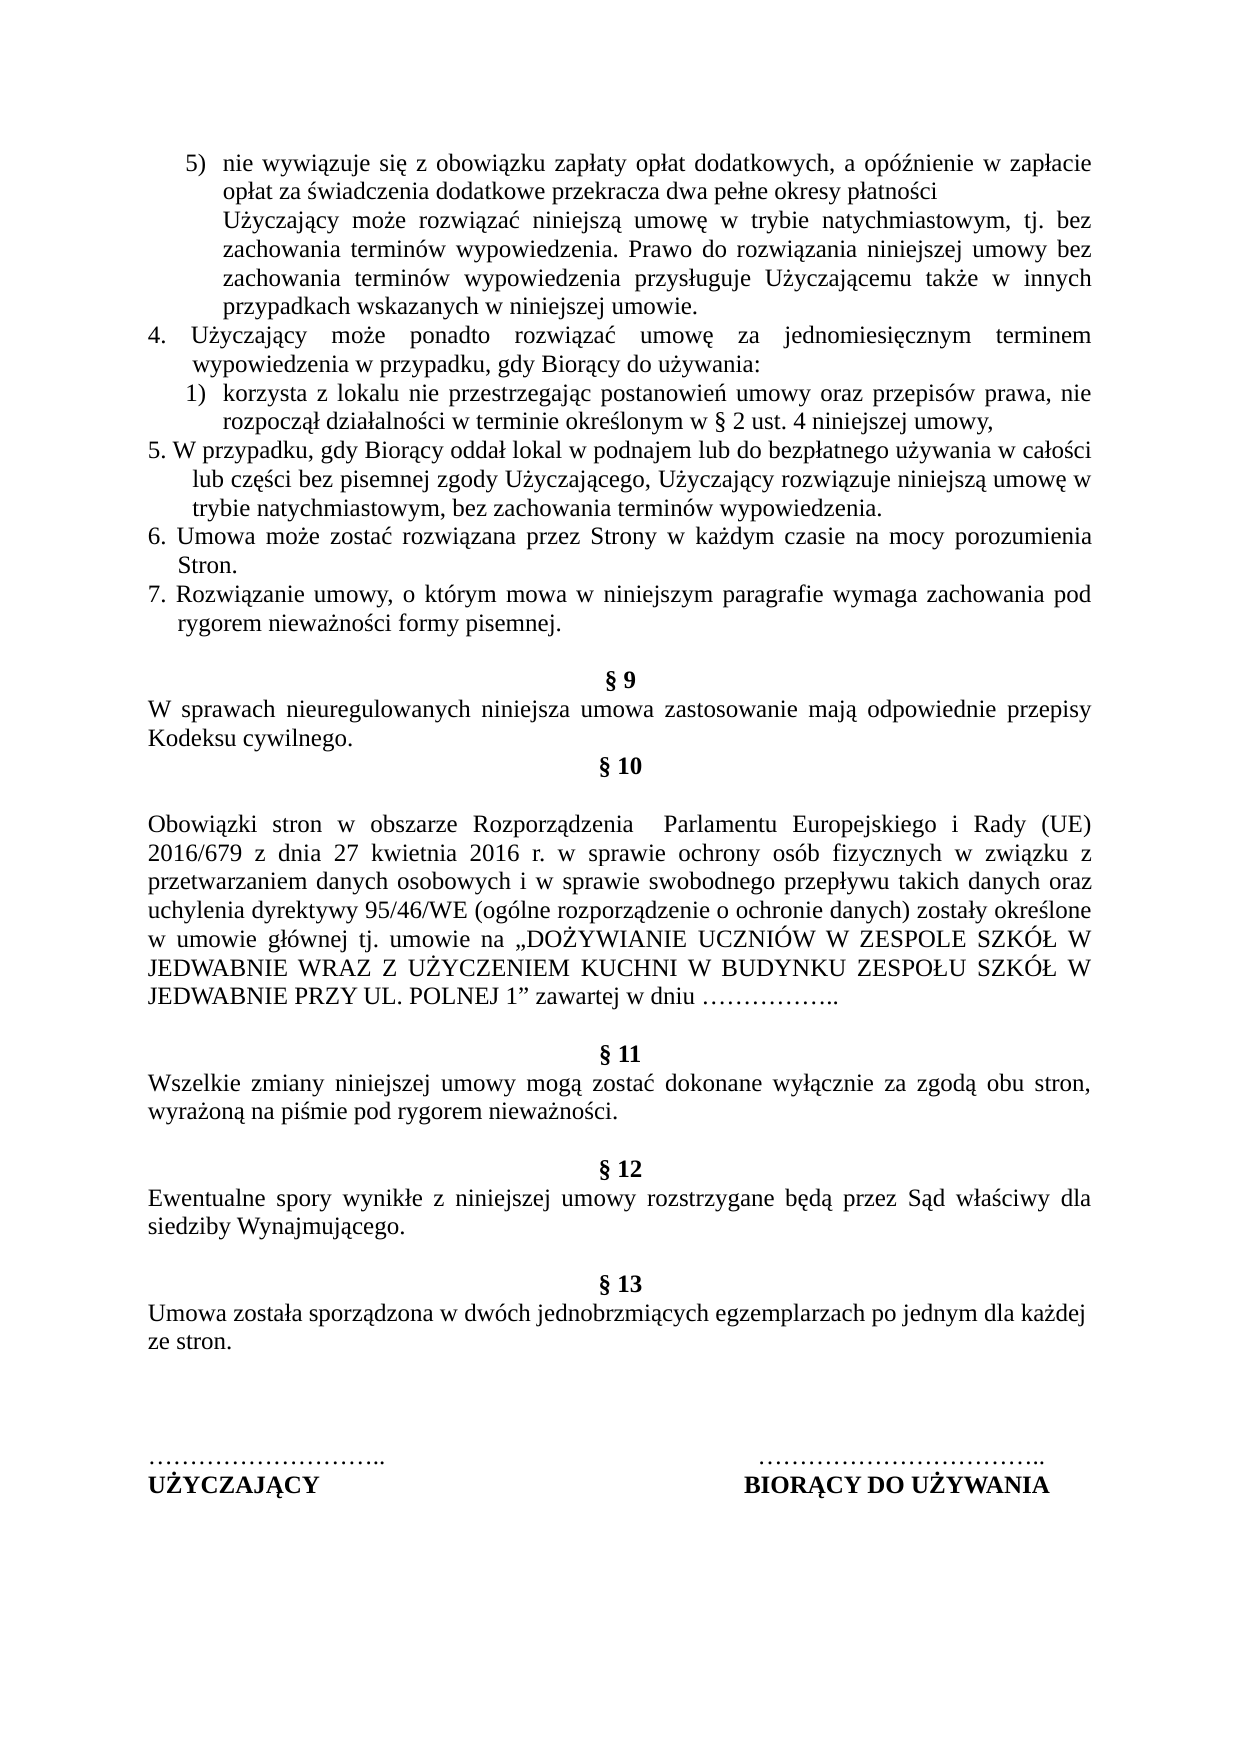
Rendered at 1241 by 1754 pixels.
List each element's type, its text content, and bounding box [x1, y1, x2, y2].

text 6. Umowa może zostać rozwiązana przez Strony w każdym czasie na mocy porozumienia Stron. [148, 521, 1093, 579]
text 5. W przypadku, gdy Biorący oddał lokal w podnajem lub do bezpłatnego używania w całości lub części bez pisemnej zgody Użyczającego, Użyczający rozwiązuje niniejszą umowę w trybie natychmiastowym, bez zachowania terminów wypowiedzenia. [148, 435, 1093, 521]
text § 13 [148, 1269, 1093, 1298]
text Ewentualne spory wynikłe z niniejszej umowy rozstrzygane będą przez Sąd właściwy dla siedziby Wynajmującego. [148, 1183, 1093, 1240]
text § 9 [148, 665, 1093, 694]
text W sprawach nieuregulowanych niniejsza umowa zastosowanie mają odpowiednie przepisy Kodeksu cywilnego. [148, 694, 1093, 751]
text Wszelkie zmiany niniejszej umowy mogą zostać dokonane wyłącznie za zgodą obu stron, wyrażoną na piśmie pod rygorem nieważności. [148, 1068, 1093, 1125]
text 4. Użyczający może ponadto rozwiązać umowę za jednomiesięcznym terminem wypowiedzenia w przypadku, gdy Biorący do używania: [148, 320, 1093, 378]
text Obowiązki stron w obszarze Rozporządzenia Parlamentu Europejskiego i Rady (UE) 2016/679 z dnia 27 kwietnia 2016 r. w sprawie ochrony osób fizycznych w związku z przetwarzaniem danych osobowych i w sprawie swobodnego przepływu takich danych oraz uchylenia dyrektywy 95/46/WE (ogólne rozporządzenie o ochronie danych) zostały określone w umowie głównej tj. umowie na „DOŻYWIANIE UCZNIÓW W ZESPOLE SZKÓŁ W JEDWABNIE WRAZ Z UŻYCZENIEM KUCHNI W BUDYNKU ZESPOŁU SZKÓŁ W JEDWABNIE PRZY UL. POLNEJ 1” zawartej w dniu …………….. [148, 809, 1093, 1010]
text UŻYCZAJĄCY BIORĄCY DO UŻYWANIA [148, 1470, 1093, 1499]
text Umowa została sporządzona w dwóch jednobrzmiących egzemplarzach po jednym dla każdej [148, 1298, 1093, 1326]
text ……………………….. …………………………….. [148, 1441, 1093, 1470]
text § 12 [148, 1154, 1093, 1183]
text Użyczający może rozwiązać niniejszą umowę w trybie natychmiastowym, tj. bez zachowania terminów wypowiedzenia. Prawo do rozwiązania niniejszej umowy bez zachowania terminów wypowiedzenia przysługuje Użyczającemu także w innych przypadkach wskazanych w niniejszej umowie. [223, 205, 1093, 320]
list nie wywiązuje się z obowiązku zapłaty opłat dodatkowych, a opóźnienie w zapłacie opłat za świadczenia dodatkowe przekracza dwa pełne okresy płatności [185, 148, 1093, 205]
text § 10 [148, 751, 1093, 780]
list korzysta z lokalu nie przestrzegając postanowień umowy oraz przepisów prawa, nie rozpoczął działalności w terminie określonym w § 2 ust. 4 niniejszej umowy, [185, 378, 1093, 435]
text ze stron. [148, 1326, 1093, 1355]
text 7. Rozwiązanie umowy, o którym mowa w niniejszym paragrafie wymaga zachowania pod rygorem nieważności formy pisemnej. [148, 579, 1093, 636]
text § 11 [148, 1039, 1093, 1068]
